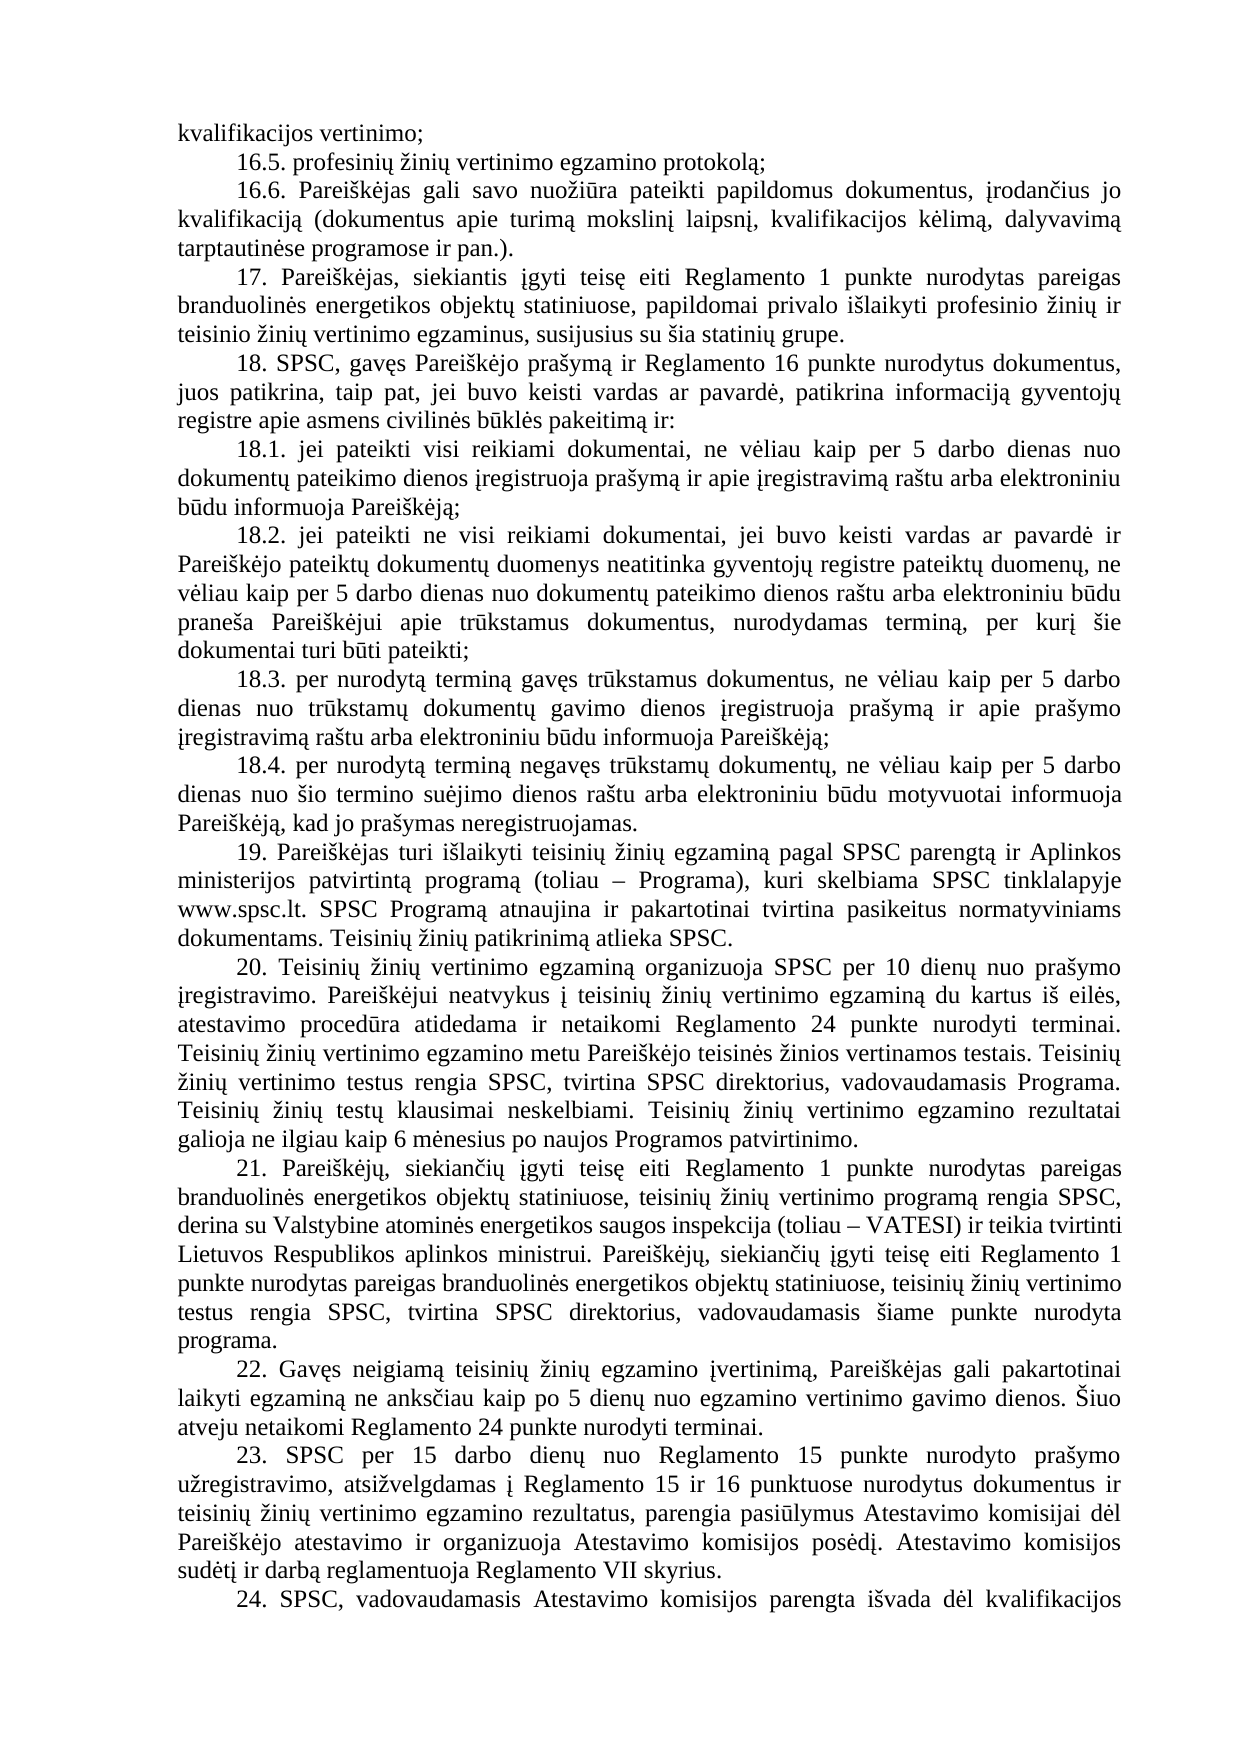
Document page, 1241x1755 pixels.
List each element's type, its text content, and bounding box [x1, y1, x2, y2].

text 17. Pareiškėjas, siekiantis įgyti teisę eiti Reglamento 1 punkte nurodytas pareigas branduolinės energetikos objektų statiniuose, papildomai privalo išlaikyti profesinio žinių ir teisinio žinių vertinimo egzaminus, susijusius su šia statinių grupe. [177, 262, 1122, 348]
text 22. Gavęs neigiamą teisinių žinių egzamino įvertinimą, Pareiškėjas gali pakartotinai laikyti egzaminą ne anksčiau kaip po 5 dienų nuo egzamino vertinimo gavimo dienos. Šiuo atveju netaikomi Reglamento 24 punkte nurodyti terminai. [177, 1354, 1122, 1441]
text 21. Pareiškėjų, siekiančių įgyti teisę eiti Reglamento 1 punkte nurodytas pareigas branduolinės energetikos objektų statiniuose, teisinių žinių vertinimo programą rengia SPSC, derina su Valstybine atominės energetikos saugos inspekcija (toliau – VATESI) ir teikia tvirtinti Lietuvos Respublikos aplinkos ministrui. Pareiškėjų, siekiančių įgyti teisę eiti Reglamento 1 punkte nurodytas pareigas branduolinės energetikos objektų statiniuose, teisinių žinių vertinimo testus rengia SPSC, tvirtina SPSC direktorius, vadovaudamasis šiame punkte nurodyta programa. [177, 1153, 1122, 1354]
text 18.3. per nurodytą terminą gavęs trūkstamus dokumentus, ne vėliau kaip per 5 darbo dienas nuo trūkstamų dokumentų gavimo dienos įregistruoja prašymą ir apie prašymo įregistravimą raštu arba elektroniniu būdu informuoja Pareiškėją; [177, 664, 1122, 751]
text 20. Teisinių žinių vertinimo egzaminą organizuoja SPSC per 10 dienų nuo prašymo įregistravimo. Pareiškėjui neatvykus į teisinių žinių vertinimo egzaminą du kartus iš eilės, atestavimo procedūra atidedama ir netaikomi Reglamento 24 punkte nurodyti terminai. Teisinių žinių vertinimo egzamino metu Pareiškėjo teisinės žinios vertinamos testais. Teisinių žinių vertinimo testus rengia SPSC, tvirtina SPSC direktorius, vadovaudamasis Programa. Teisinių žinių testų klausimai neskelbiami. Teisinių žinių vertinimo egzamino rezultatai galioja ne ilgiau kaip 6 mėnesius po naujos Programos patvirtinimo. [177, 952, 1122, 1153]
text 24. SPSC, vadovaudamasis Atestavimo komisijos parengta išvada dėl kvalifikacijos [177, 1584, 1122, 1613]
text 18.1. jei pateikti visi reikiami dokumentai, ne vėliau kaip per 5 darbo dienas nuo dokumentų pateikimo dienos įregistruoja prašymą ir apie įregistravimą raštu arba elektroniniu būdu informuoja Pareiškėją; [177, 434, 1122, 521]
text 18.2. jei pateikti ne visi reikiami dokumentai, jei buvo keisti vardas ar pavardė ir Pareiškėjo pateiktų dokumentų duomenys neatitinka gyventojų registre pateiktų duomenų, ne vėliau kaip per 5 darbo dienas nuo dokumentų pateikimo dienos raštu arba elektroniniu būdu praneša Pareiškėjui apie trūkstamus dokumentus, nurodydamas terminą, per kurį šie dokumentai turi būti pateikti; [177, 521, 1122, 664]
text kvalifikacijos vertinimo; [177, 118, 1122, 147]
text 18. SPSC, gavęs Pareiškėjo prašymą ir Reglamento 16 punkte nurodytus dokumentus, juos patikrina, taip pat, jei buvo keisti vardas ar pavardė, patikrina informaciją gyventojų registre apie asmens civilinės būklės pakeitimą ir: [177, 348, 1122, 434]
text 19. Pareiškėjas turi išlaikyti teisinių žinių egzaminą pagal SPSC parengtą ir Aplinkos ministerijos patvirtintą programą (toliau – Programa), kuri skelbiama SPSC tinklalapyje www.spsc.lt. SPSC Programą atnaujina ir pakartotinai tvirtina pasikeitus normatyviniams dokumentams. Teisinių žinių patikrinimą atlieka SPSC. [177, 837, 1122, 952]
text 16.6. Pareiškėjas gali savo nuožiūra pateikti papildomus dokumentus, įrodančius jo kvalifikaciją (dokumentus apie turimą mokslinį laipsnį, kvalifikacijos kėlimą, dalyvavimą tarptautinėse programose ir pan.). [177, 176, 1122, 262]
text 18.4. per nurodytą terminą negavęs trūkstamų dokumentų, ne vėliau kaip per 5 darbo dienas nuo šio termino suėjimo dienos raštu arba elektroniniu būdu motyvuotai informuoja Pareiškėją, kad jo prašymas neregistruojamas. [177, 751, 1122, 837]
text 23. SPSC per 15 darbo dienų nuo Reglamento 15 punkte nurodyto prašymo užregistravimo, atsižvelgdamas į Reglamento 15 ir 16 punktuose nurodytus dokumentus ir teisinių žinių vertinimo egzamino rezultatus, parengia pasiūlymus Atestavimo komisijai dėl Pareiškėjo atestavimo ir organizuoja Atestavimo komisijos posėdį. Atestavimo komisijos sudėtį ir darbą reglamentuoja Reglamento VII skyrius. [177, 1441, 1122, 1584]
text 16.5. profesinių žinių vertinimo egzamino protokolą; [177, 147, 1122, 176]
